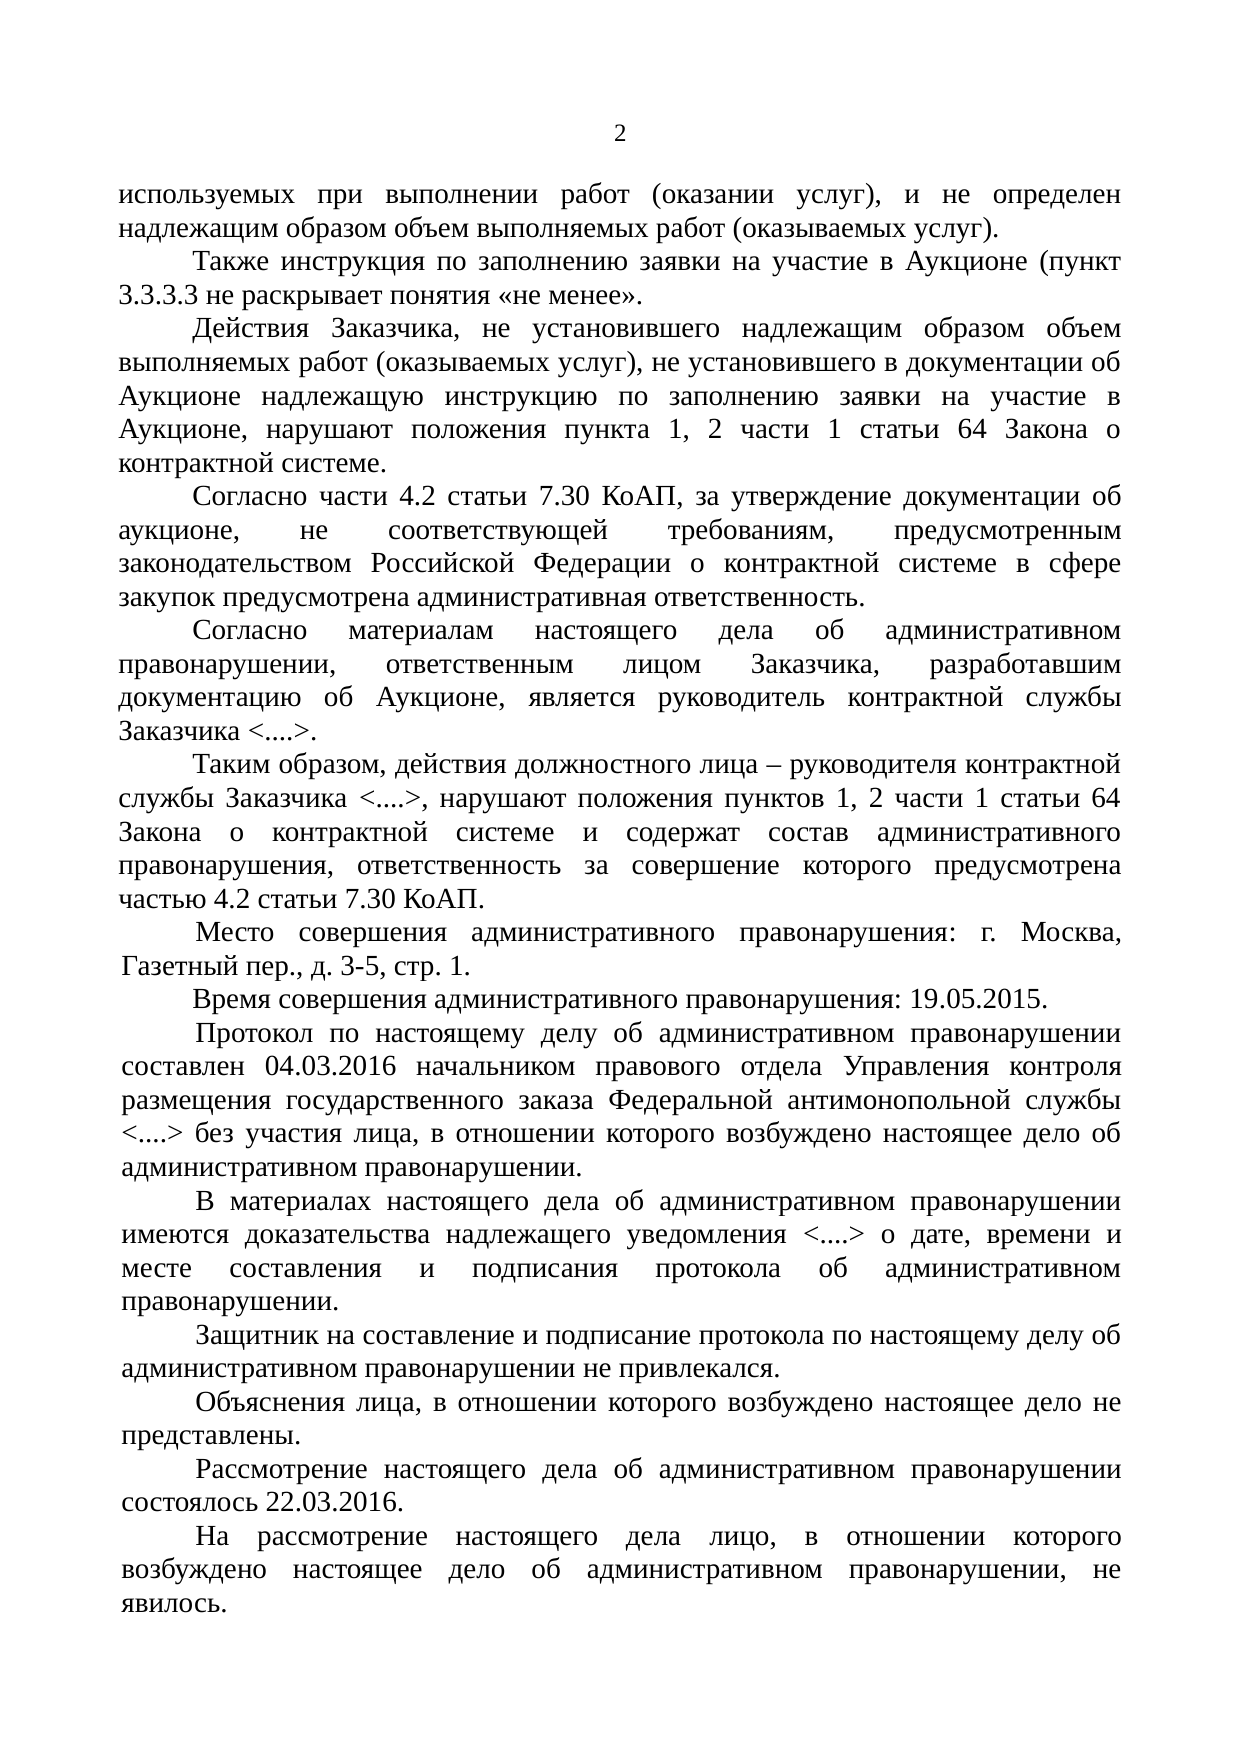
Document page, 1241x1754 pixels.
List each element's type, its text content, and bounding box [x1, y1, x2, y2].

text используемых при выполнении работ (оказании услуг), и не определен надлежащим образом объем выполняемых работ (оказываемых услуг). [118, 176, 1122, 243]
text Место совершения административного правонарушения: г. Москва, Газетный пер., д. 3-5, стр. 1. [121, 914, 1122, 981]
text Протокол по настоящему делу об административном правонарушении составлен 04.03.2016 начальником правового отдела Управления контроля размещения государственного заказа Федеральной антимонопольной службы <....> без участия лица, в отношении которого возбуждено настоящее дело об административном правонарушении. [121, 1015, 1122, 1183]
text Таким образом, действия должностного лица – руководителя контрактной службы Заказчика <....>, нарушают положения пунктов 1, 2 части 1 статьи 64 Закона о контрактной системе и содержат состав административного правонарушения, ответственность за совершение которого предусмотрена частью 4.2 статьи 7.30 КоАП. [118, 747, 1122, 914]
text На рассмотрение настоящего дела лицо, в отношении которого возбуждено настоящее дело об административном правонарушении, не явилось. [121, 1518, 1122, 1619]
text Согласно части 4.2 статьи 7.30 КоАП, за утверждение документации об аукционе, не соответствующей требованиям, предусмотренным законодательством Российской Федерации о контрактной системе в сфере закупок предусмотрена административная ответственность. [118, 478, 1122, 612]
text Объяснения лица, в отношении которого возбуждено настоящее дело не представлены. [121, 1384, 1122, 1451]
text Время совершения административного правонарушения: 19.05.2015. [118, 981, 1122, 1015]
text Защитник на составление и подписание протокола по настоящему делу об административном правонарушении не привлекался. [121, 1317, 1122, 1384]
text В материалах настоящего дела об административном правонарушении имеются доказательства надлежащего уведомления <....> о дате, времени и месте составления и подписания протокола об административном правонарушении. [121, 1183, 1122, 1317]
text Действия Заказчика, не установившего надлежащим образом объем выполняемых работ (оказываемых услуг), не установившего в документации об Аукционе надлежащую инструкцию по заполнению заявки на участие в Аукционе, нарушают положения пункта 1, 2 части 1 статьи 64 Закона о контрактной системе. [118, 311, 1122, 478]
text Также инструкция по заполнению заявки на участие в Аукционе (пункт 3.3.3.3 не раскрывает понятия «не менее». [118, 243, 1122, 311]
text Рассмотрение настоящего дела об административном правонарушении состоялось 22.03.2016. [121, 1451, 1122, 1518]
text Согласно материалам настоящего дела об административном правонарушении, ответственным лицом Заказчика, разработавшим документацию об Аукционе, является руководитель контрактной службы Заказчика <....>. [118, 612, 1122, 747]
